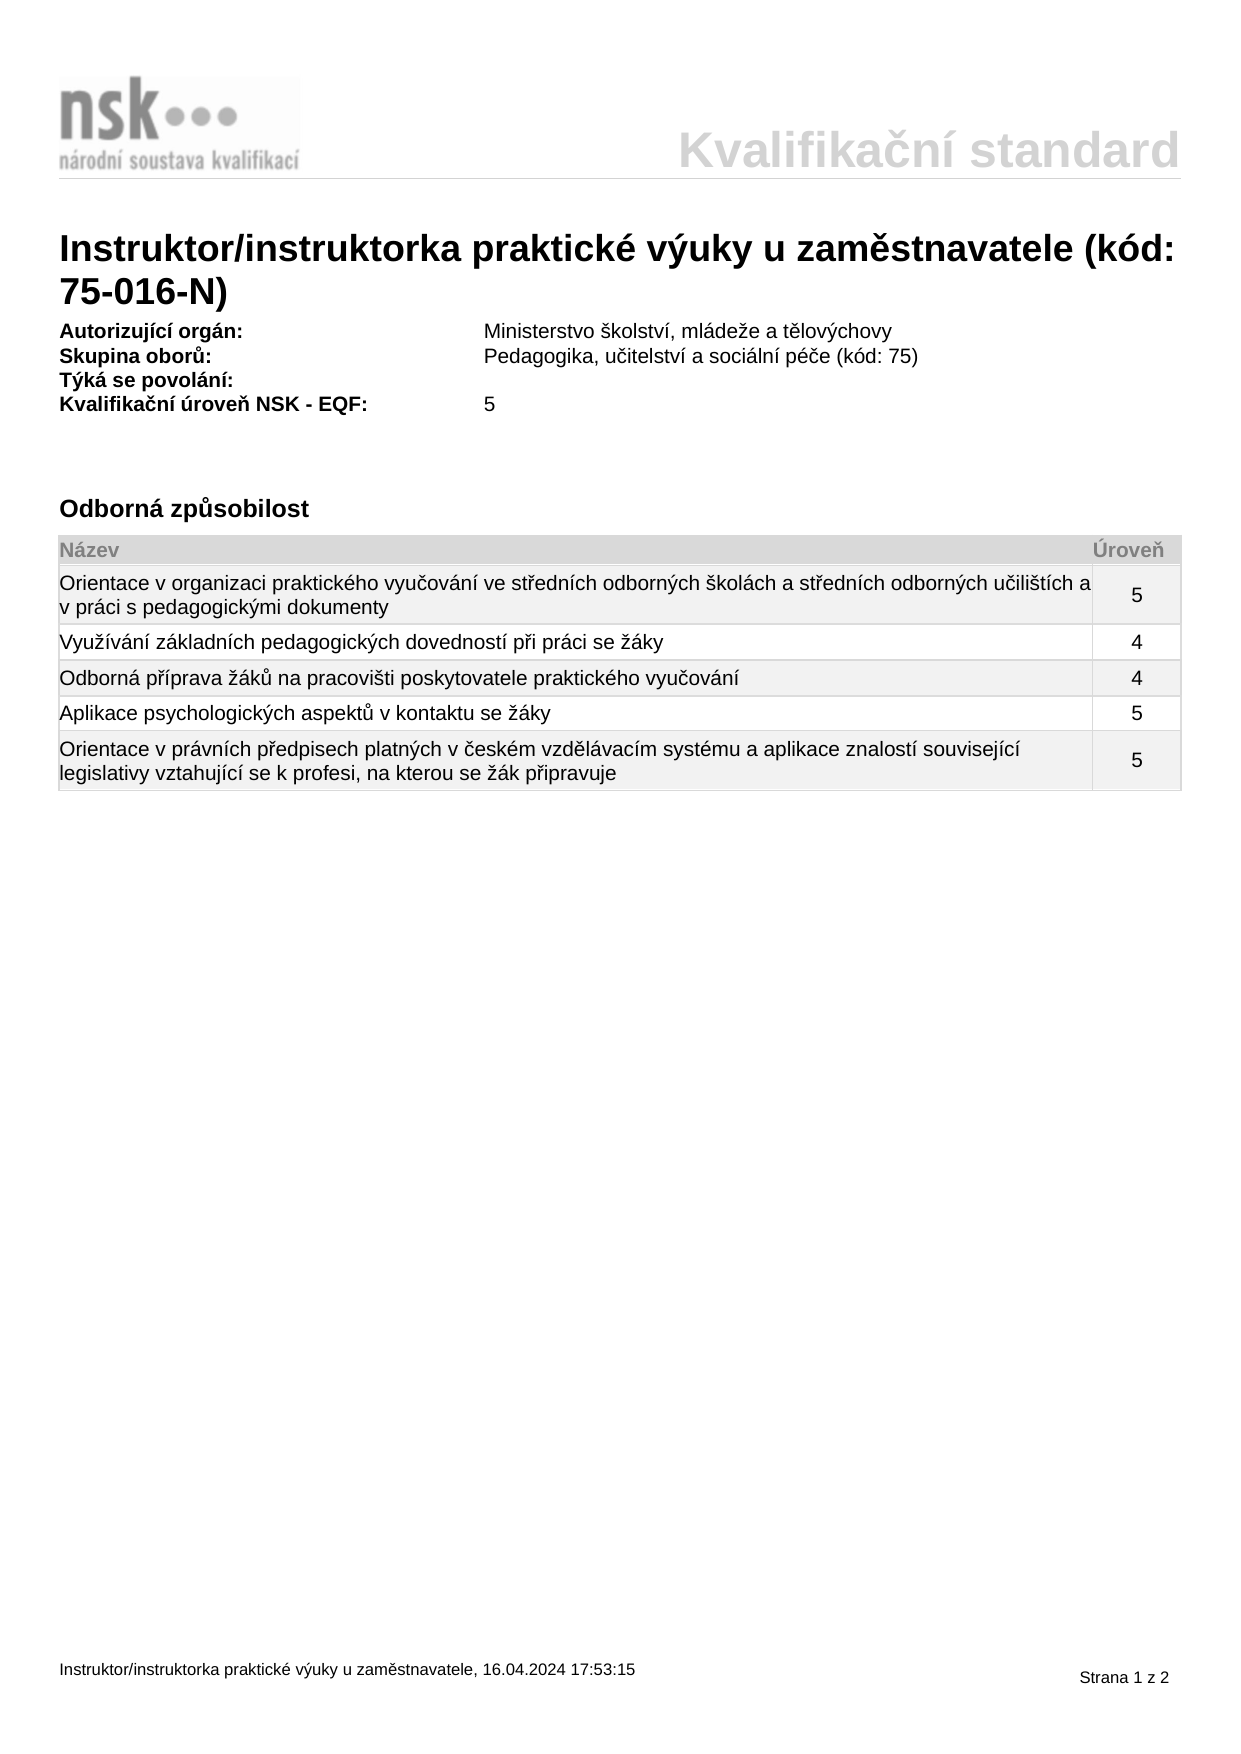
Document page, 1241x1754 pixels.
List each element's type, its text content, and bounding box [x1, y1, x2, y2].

table_cell [862, 313, 1093, 319]
table_cell [1093, 791, 1169, 1089]
table_cell [1169, 1375, 1181, 1659]
table_cell Pedagogika, učitelství a sociální péče (kód: 75) [484, 344, 1181, 368]
picture [58, 59, 621, 172]
table_cell [1169, 1660, 1181, 1696]
table_cell Instruktor/instruktorka praktické výuky u zaměstnavatele, 16.04.2024 17:53:15 [59, 1660, 862, 1696]
table_cell [59, 179, 1181, 196]
table_cell [1169, 368, 1181, 392]
table_cell Název [60, 536, 1092, 564]
table_cell [59, 172, 483, 178]
table_cell Odborná příprava žáků na pracovišti poskytovatele praktického vyučování [60, 661, 1092, 695]
table_cell 5 [1093, 731, 1180, 789]
table_cell [484, 172, 620, 178]
table_cell [484, 791, 620, 1089]
table_cell [59, 418, 483, 488]
table_cell [1093, 1375, 1169, 1659]
table_cell [620, 791, 626, 1089]
table_cell Skupina oborů: [59, 344, 483, 368]
table_cell [484, 313, 620, 319]
table_cell Týká se povolání: [59, 368, 483, 392]
table_cell [1093, 523, 1169, 534]
table_cell Strana 1 z 2 [862, 1660, 1169, 1696]
table_cell [59, 313, 483, 319]
table_cell [1169, 418, 1181, 488]
table_cell [626, 313, 862, 319]
table_cell [484, 1090, 620, 1374]
table_cell [484, 196, 620, 224]
table_cell [626, 196, 862, 224]
table_cell [1169, 1090, 1181, 1374]
table_cell [484, 368, 620, 392]
table_cell [1169, 313, 1181, 319]
table_cell [620, 523, 626, 534]
table_cell [1093, 313, 1169, 319]
table_cell Orientace v organizaci praktického vyučování ve středních odborných školách a středních odborných učilištích a v práci s pedagogickými dokumenty [60, 566, 1092, 623]
table_cell [1093, 1090, 1169, 1374]
table_cell Úroveň [1093, 536, 1180, 564]
table_cell [862, 791, 1093, 1089]
table_cell [59, 523, 483, 534]
table_cell [862, 1090, 1093, 1374]
table_cell Autorizující orgán: [59, 319, 483, 343]
table_cell [484, 1375, 620, 1659]
table_cell 5 [1093, 566, 1180, 623]
table_cell [862, 418, 1093, 488]
table_cell [59, 1375, 483, 1659]
table_cell Orientace v právních předpisech platných v českém vzdělávacím systému a aplikace znalostí související legislativy vztahující se k profesi, na kterou se žák připravuje [60, 731, 1092, 789]
table_cell [626, 1090, 862, 1374]
table_cell 5 [1093, 697, 1180, 729]
table_cell [59, 196, 483, 224]
table_cell [862, 196, 1093, 224]
table_cell [626, 418, 862, 488]
table_cell [620, 1375, 626, 1659]
table_cell 5 [484, 392, 1181, 417]
table_cell 4 [1093, 661, 1180, 695]
table_cell Kvalifikační úroveň NSK - EQF: [59, 392, 483, 416]
table_cell [484, 523, 620, 534]
table_cell [626, 523, 862, 534]
table_cell [626, 1375, 862, 1659]
table_cell [484, 418, 620, 488]
table_cell [1093, 196, 1169, 224]
table_cell [620, 1090, 626, 1374]
table_cell Instruktor/instruktorka praktické výuky u zaměstnavatele (kód: 75-016-N) [59, 224, 1181, 313]
table_cell Odborná způsobilost [59, 488, 1181, 522]
table_cell [1093, 368, 1169, 392]
table_cell [1169, 791, 1181, 1089]
table_cell Aplikace psychologických aspektů v kontaktu se žáky [60, 697, 1092, 729]
table_header Kvalifikační standard [626, 59, 1181, 178]
table_cell [1169, 196, 1181, 224]
table_cell [1169, 523, 1181, 534]
table_cell [626, 368, 862, 392]
table_cell 4 [1093, 625, 1180, 659]
table_cell Využívání základních pedagogických dovedností při práci se žáky [60, 625, 1092, 659]
table_cell [862, 523, 1093, 534]
table_cell [862, 368, 1093, 392]
table_cell [620, 196, 626, 224]
table_cell [620, 418, 626, 488]
table_cell [59, 1090, 483, 1374]
table_header [621, 59, 626, 172]
table_cell [626, 791, 862, 1089]
table_cell [862, 1375, 1093, 1659]
table_cell Ministerstvo školství, mládeže a tělovýchovy [484, 319, 1181, 344]
table_cell [620, 368, 626, 392]
table_cell [59, 791, 483, 1089]
table_cell [1093, 418, 1169, 488]
